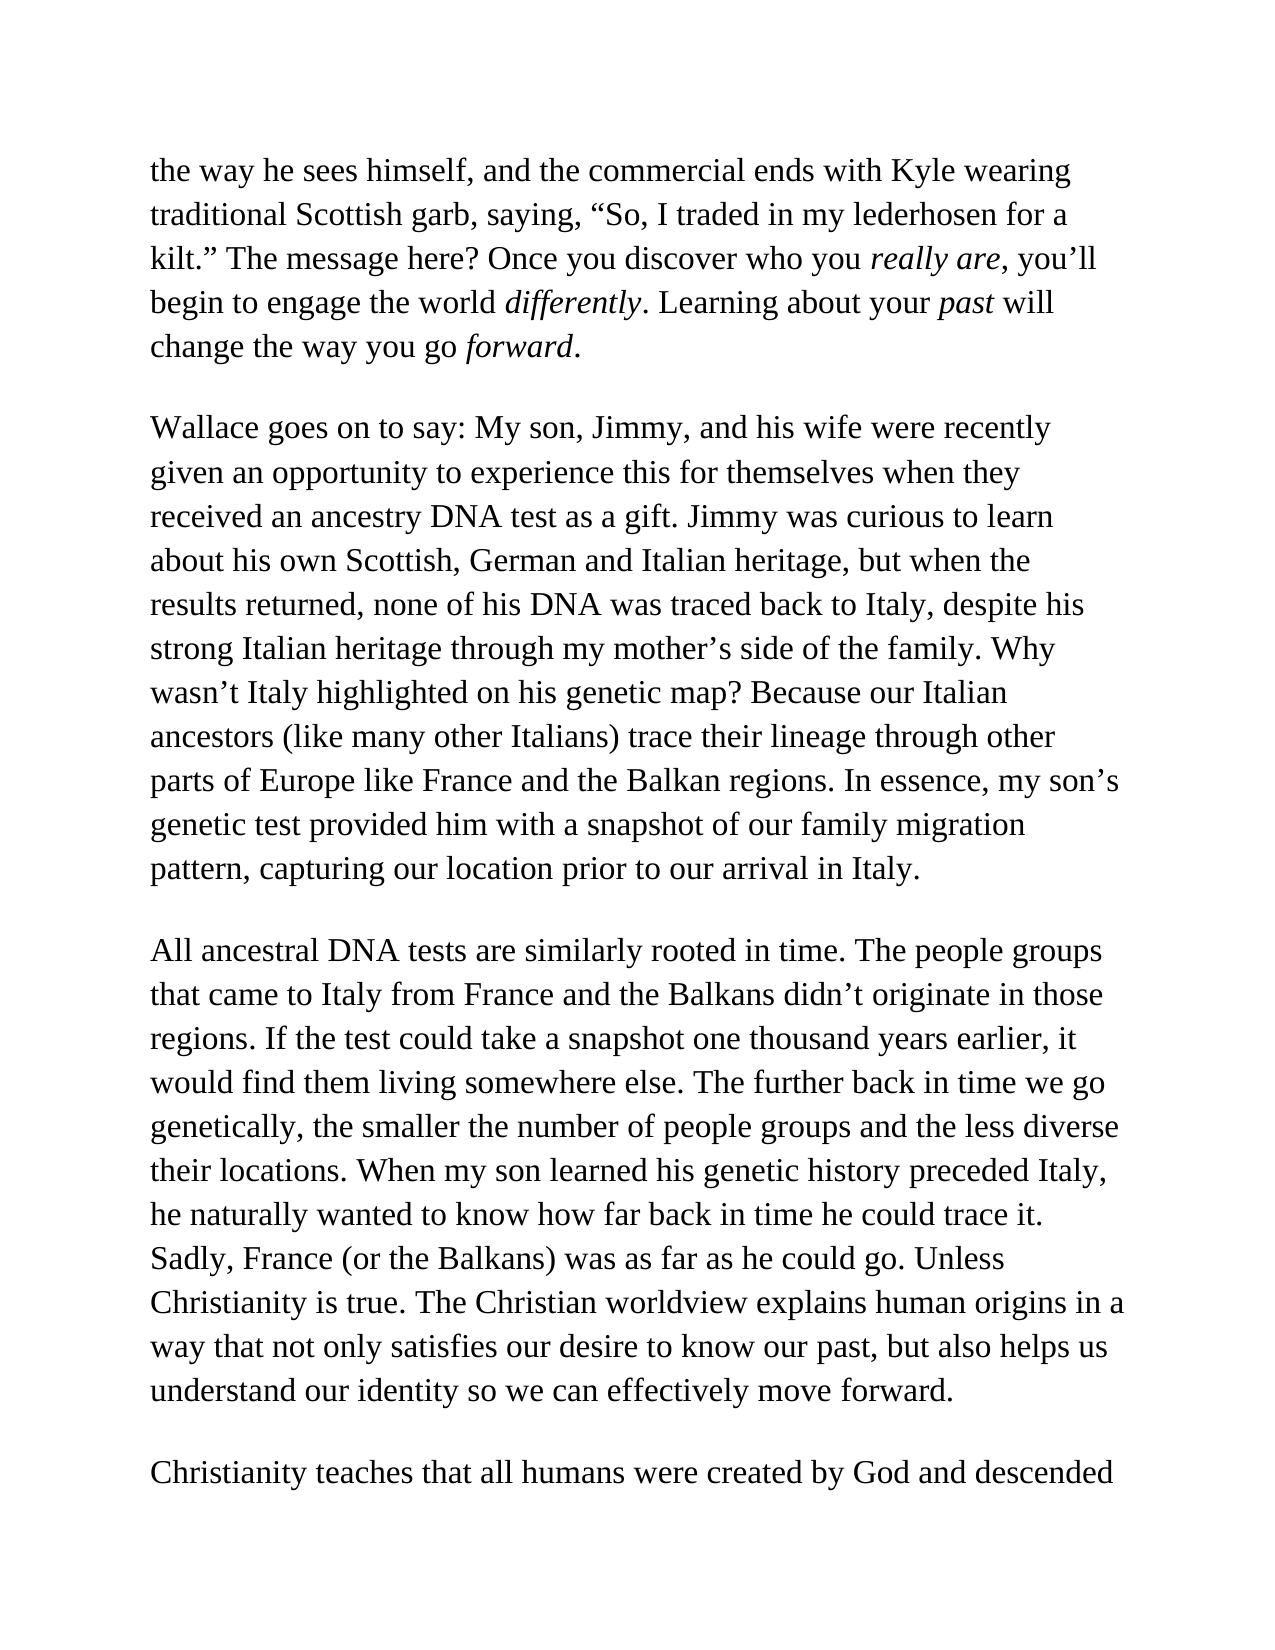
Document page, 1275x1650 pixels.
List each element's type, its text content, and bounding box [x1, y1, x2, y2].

text Wallace goes on to say: My son, Jimmy, and his wife were recently given an opportunity to experience this for themselves when they received an ancestry DNA test as a gift. Jimmy was curious to learn about his own Scottish, German and Italian heritage, but when the results returned, none of his DNA was traced back to Italy, despite his strong Italian heritage through my mother’s side of the family. Why wasn’t Italy highlighted on his genetic map? Because our Italian ancestors (like many other Italians) trace their lineage through other parts of Europe like France and the Balkan regions. In essence, my son’s genetic test provided him with a snapshot of our family migration pattern, capturing our location prior to our arrival in Italy. [150, 408, 1125, 887]
text All ancestral DNA tests are similarly rooted in time. The people groups that came to Italy from France and the Balkans didn’t originate in those regions. If the test could take a snapshot one thousand years earlier, it would find them living somewhere else. The further back in time we go genetically, the smaller the number of people groups and the less diverse their locations. When my son learned his genetic history preceded Italy, he naturally wanted to know how far back in time he could trace it. Sadly, France (or the Balkans) was as far as he could go. Unless Christianity is true. The Christian worldview explains human origins in a way that not only satisfies our desire to know our past, but also helps us understand our identity so we can effectively move forward. [150, 930, 1125, 1409]
text the way he sees himself, and the commercial ends with Kyle wearing traditional Scottish garb, saying, “So, I traded in my lederhosen for a kilt.” The message here? Once you discover who you really are, you’ll begin to engage the world differently. Learning about your past will change the way you go forward. [150, 150, 1125, 364]
text Christianity teaches that all humans were created by God and descended [150, 1452, 1125, 1491]
